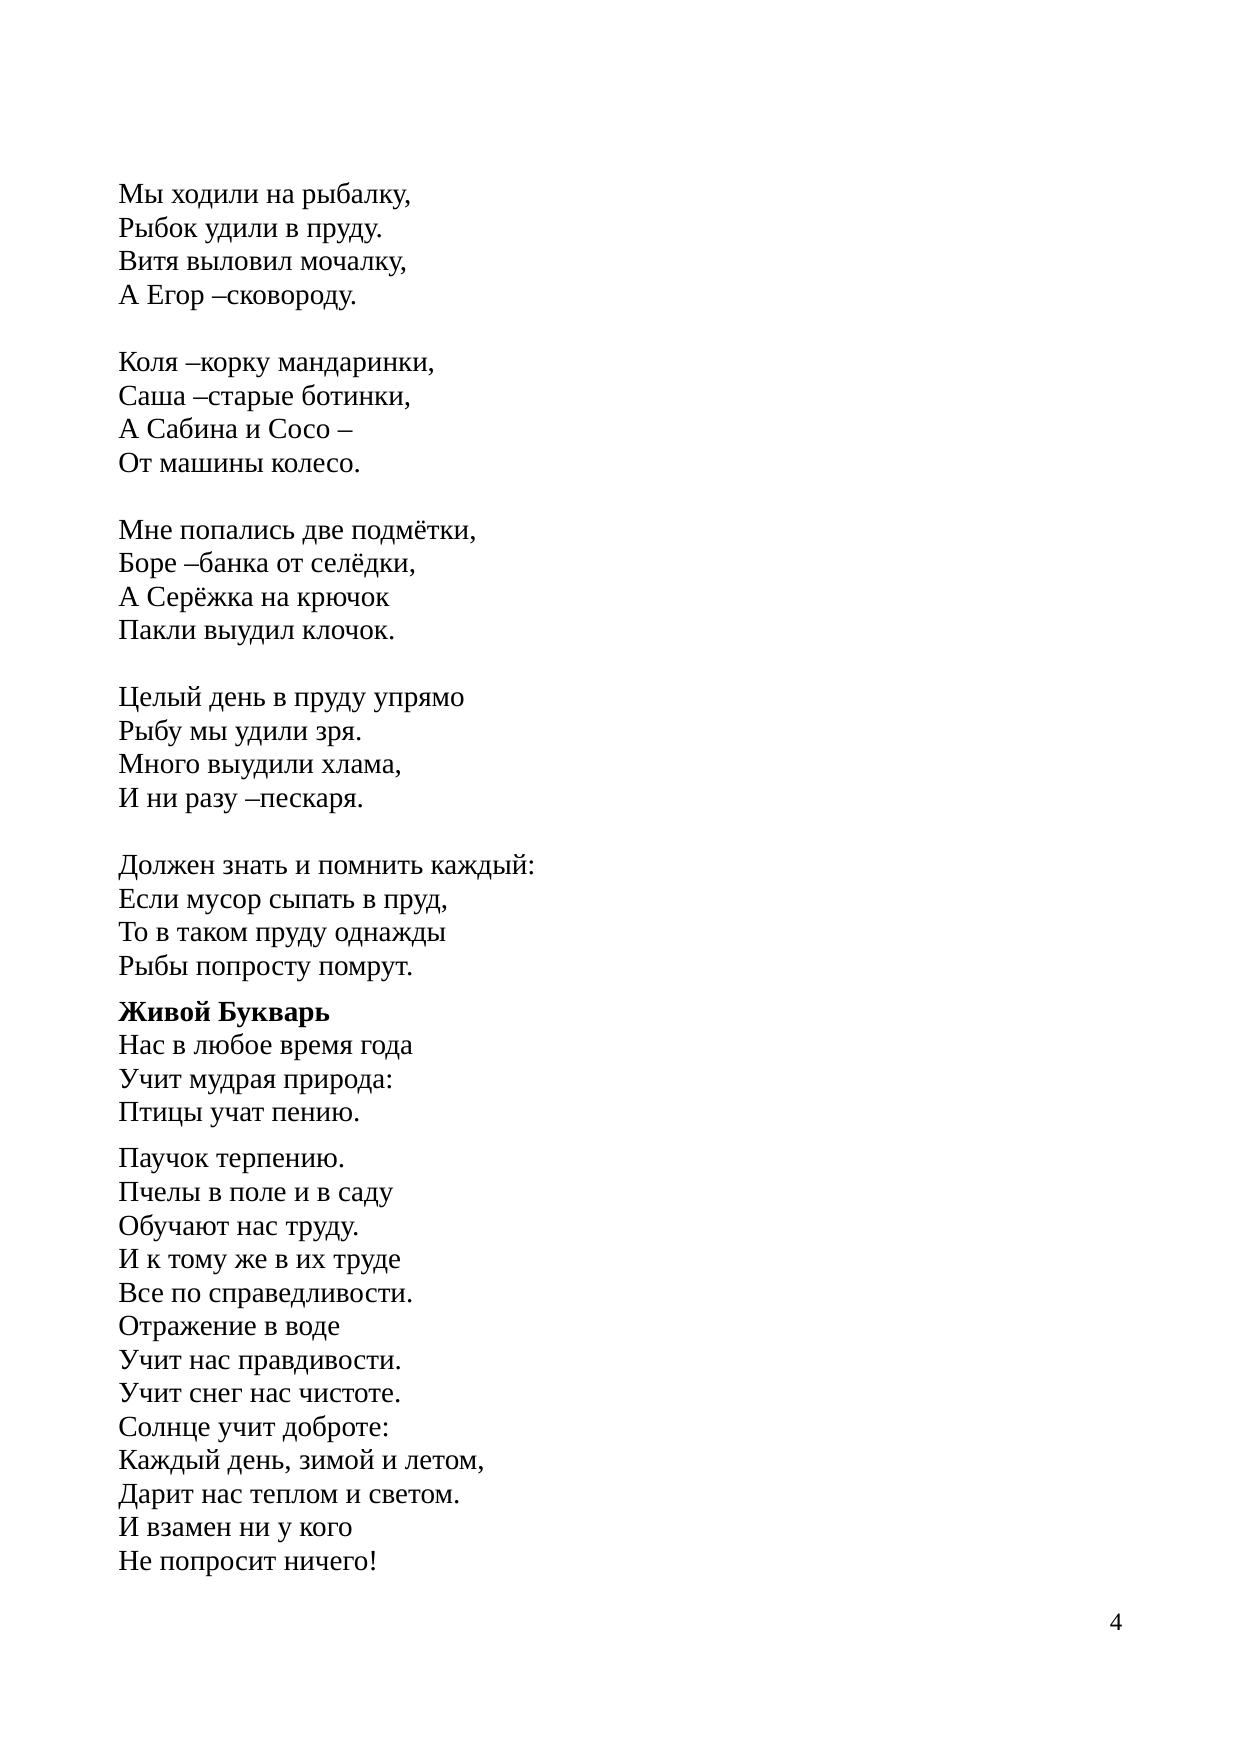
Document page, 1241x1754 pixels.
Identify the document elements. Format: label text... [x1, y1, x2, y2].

text Паучок терпению. Пчелы в поле и в саду Обучают нас труду. И к тому же в их труде Все по справедливости. Отражение в воде Учит нас правдивости. Учит снег нас чистоте. Солнце учит доброте: Каждый день, зимой и летом, Дарит нас теплом и светом. И взамен ни у кого Не попросит ничего! [118, 1141, 1122, 1577]
text Живой Букварь Нас в любое время года Учит мудрая природа: Птицы учат пению. [118, 994, 1122, 1128]
text Мы ходили на рыбалку, Рыбок удили в пруду. Витя выловил мочалку, А Егор –сковороду. Коля –корку мандаринки, Саша –старые ботинки, А Сабина и Сосо – От машины колесо. Мне попались две подмётки, Боре –банка от селёдки, А Серёжка на крючок Пакли выудил клочок. Целый день в пруду упрямо Рыбу мы удили зря. Много выудили хлама, И ни разу –пескаря. Должен знать и помнить каждый: Если мусор сыпать в пруд, То в таком пруду однажды Рыбы попросту помрут. [118, 176, 1122, 981]
